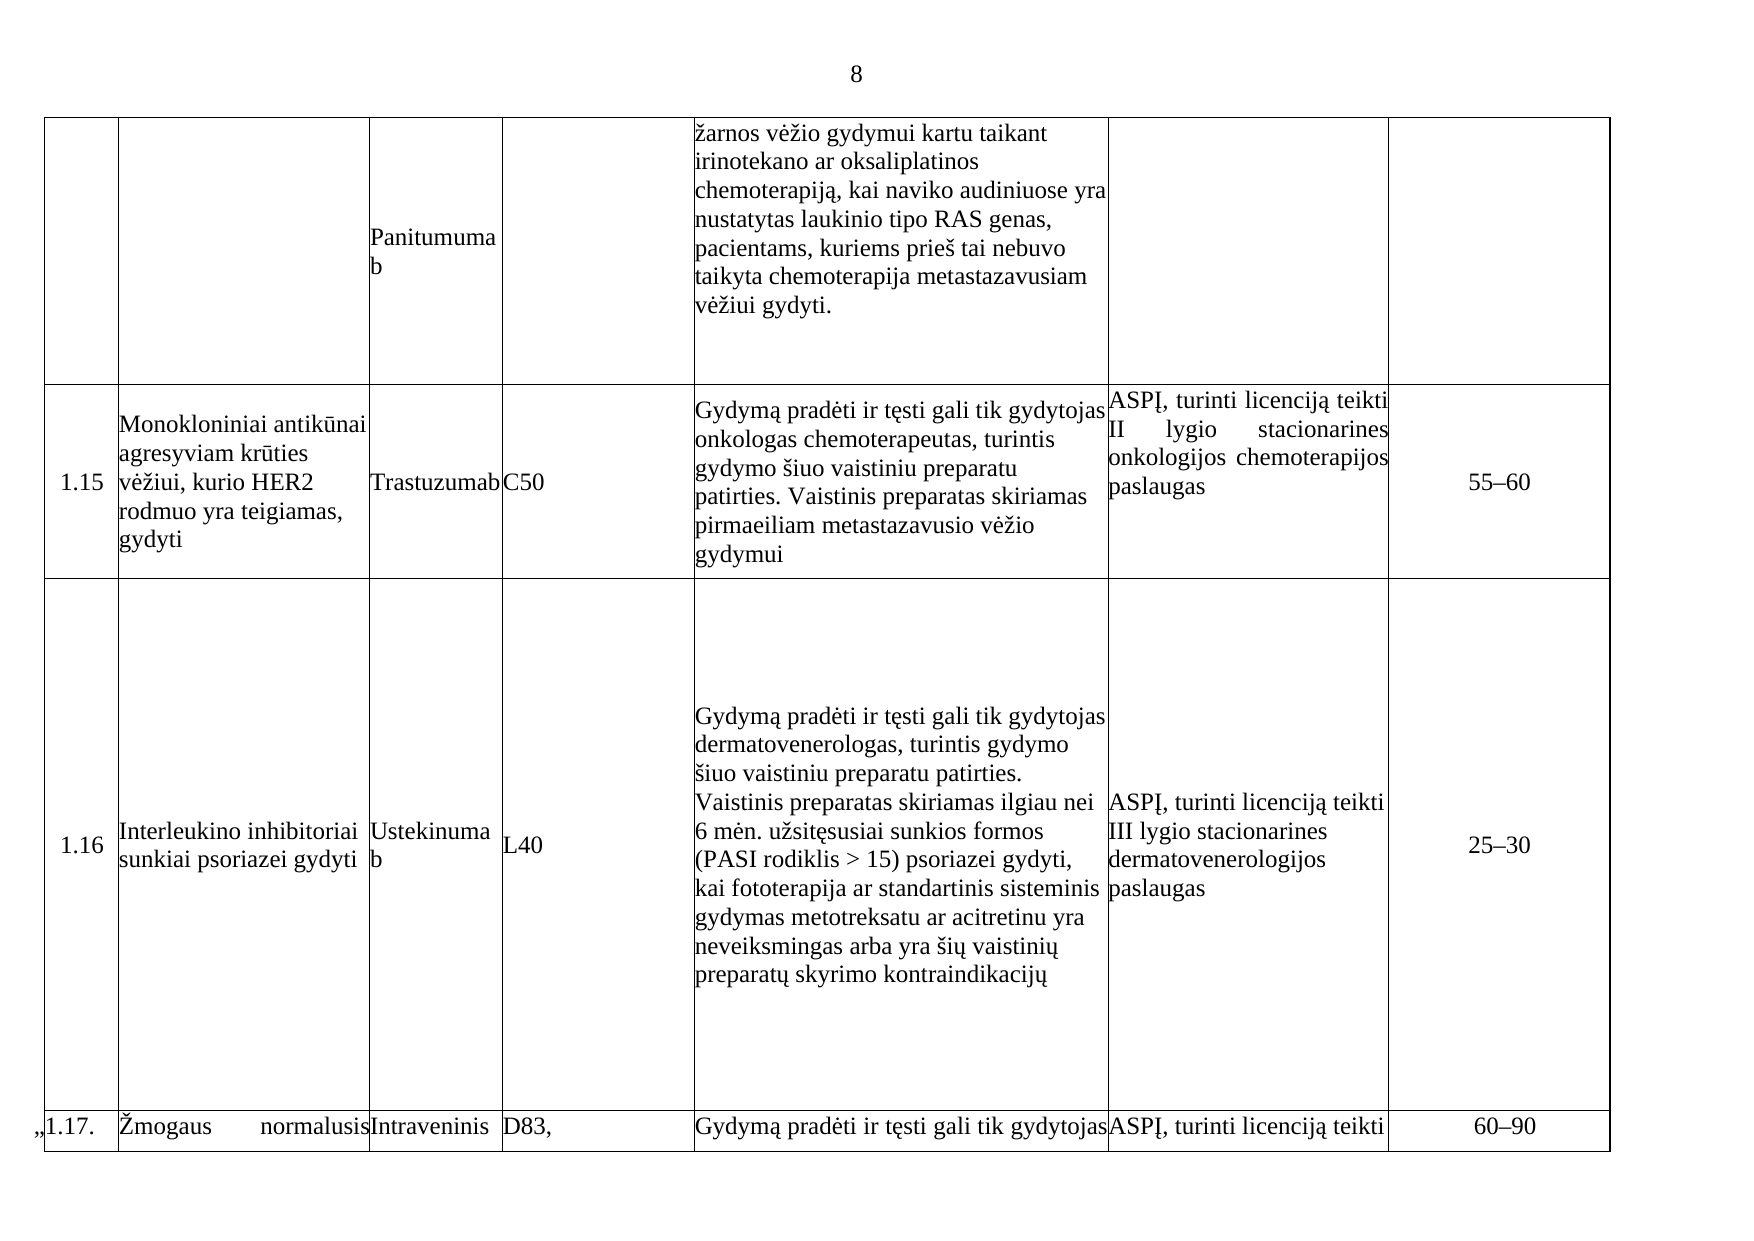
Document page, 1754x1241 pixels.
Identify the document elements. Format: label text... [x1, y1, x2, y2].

table_cell D83, [503, 1111, 694, 1151]
table_cell 60–90 [1389, 1111, 1609, 1151]
table_cell Trastuzumab [370, 385, 502, 578]
table_cell ASPĮ, turinti licenciją teikti III lygio stacionarines vaikų ir (ar) suaugusiųjų neurologijos, pulmonologijos, hematologijos, reumatologijos ir (ar) alergologijos paslaugas, ar ASPĮ, turinti licenciją teikti II lygio stacionarines vaikų hematologijos paslaugas [1109, 1111, 1388, 1151]
table_cell C50 [503, 385, 694, 578]
table_cell Intraveninis Žmogaus imunoglobu-linas [370, 1111, 502, 1151]
table_cell [1389, 118, 1609, 384]
table_cell Monokloniniai antikūnai agresyviam krūties vėžiui, kurio HER2 rodmuo yra teigiamas, gydyti [119, 385, 369, 578]
table_cell Gydymą pradėti ir tęsti gali tik gydytojas dermatovenerologas, turintis gydymo šiuo vaistiniu preparatu patirties. Vaistinis preparatas skiriamas ilgiau nei 6 mėn. užsitęsusiai sunkios formos (PASI rodiklis > 15) psoriazei gydyti, kai fototerapija ar standartinis sisteminis gydymas metotreksatu ar acitretinu yra neveiksmingas arba yra šių vaistinių preparatų skyrimo kontraindikacijų [695, 579, 1108, 1110]
table_cell Gydymą pradėti ir tęsti gali tik gydytojas vaikų neurologas, gydytojas neurologas, gydytojas vaikų pulmonologas, gydytojas pulmonologas, gydytojas vaikų hematologas, gydytojas hematologas, gydytojas reumatologas, gydytojas alergologas ar klinikinis imunologas, turintis gydymo šiuo vaistiniu preparatu patirties. Šis vaistinis preparatas skiriamas: 1. pakaitiniam gydymui (D83, C91.1, C90); 2.imunomoduliaci- jai (D69.3, G61.0, M30.3); 3. daugiažidininei motorinei neuropatijai (G61.8). [695, 1111, 1108, 1151]
table_cell „1.14. [45, 118, 118, 384]
table_cell Ustekinumab [370, 579, 502, 1110]
table_cell [1611, 117, 1633, 384]
table_cell [1109, 118, 1388, 384]
table_cell [1611, 578, 1633, 1110]
table_cell Interleukino inhibitoriai sunkiai psoriazei gydyti [119, 579, 369, 1110]
table_cell C18–C20 [503, 118, 694, 384]
table_cell [1633, 117, 1639, 384]
table_cell Gydymą pradėti ir tęsti gali tik gydytojas onkologas chemoterapeutas, turintis gydymo šiuo vaistiniu preparatu patirties. Vaistinis preparatas skiriamas pirmaeiliam metastazavusio vėžio gydymui [695, 385, 1108, 578]
table_cell ASPĮ, turinti licenciją teikti III lygio stacionarines dermatovenerologijos paslaugas [1109, 579, 1388, 1110]
table_cell 55–60 [1389, 385, 1609, 578]
table_cell 1.16 [45, 579, 118, 1110]
table_cell Panitumumab [370, 118, 502, 384]
table_cell [1611, 384, 1633, 578]
table_cell [1611, 1110, 1633, 1151]
table_cell žarnos vėžio gydymui kartu taikant irinotekano ar oksaliplatinos chemoterapiją, kai naviko audiniuose yra nustatytas laukinio tipo RAS genas, pacientams, kuriems prieš tai nebuvo taikyta chemoterapija metastazavusiam vėžiui gydyti. [695, 118, 1108, 384]
table_cell 1.15 [45, 385, 118, 578]
table_cell 25–30 [1389, 579, 1609, 1110]
table_cell [119, 118, 369, 384]
table_cell L40 [503, 579, 694, 1110]
table_cell ASPĮ, turinti licenciją teikti II lygio stacionarines onkologijos chemoterapijos paslaugas [1109, 385, 1388, 578]
table_cell [1633, 1110, 1639, 1151]
table_cell Žmogaus normalusis imunoglobulinas imunodeficito sindromams, onkohematologi- nėms ir kitoms ligoms gydyti [119, 1111, 369, 1151]
table_cell „1.17. [45, 1111, 118, 1151]
table_cell [1633, 384, 1639, 578]
table_cell [1633, 578, 1639, 1110]
